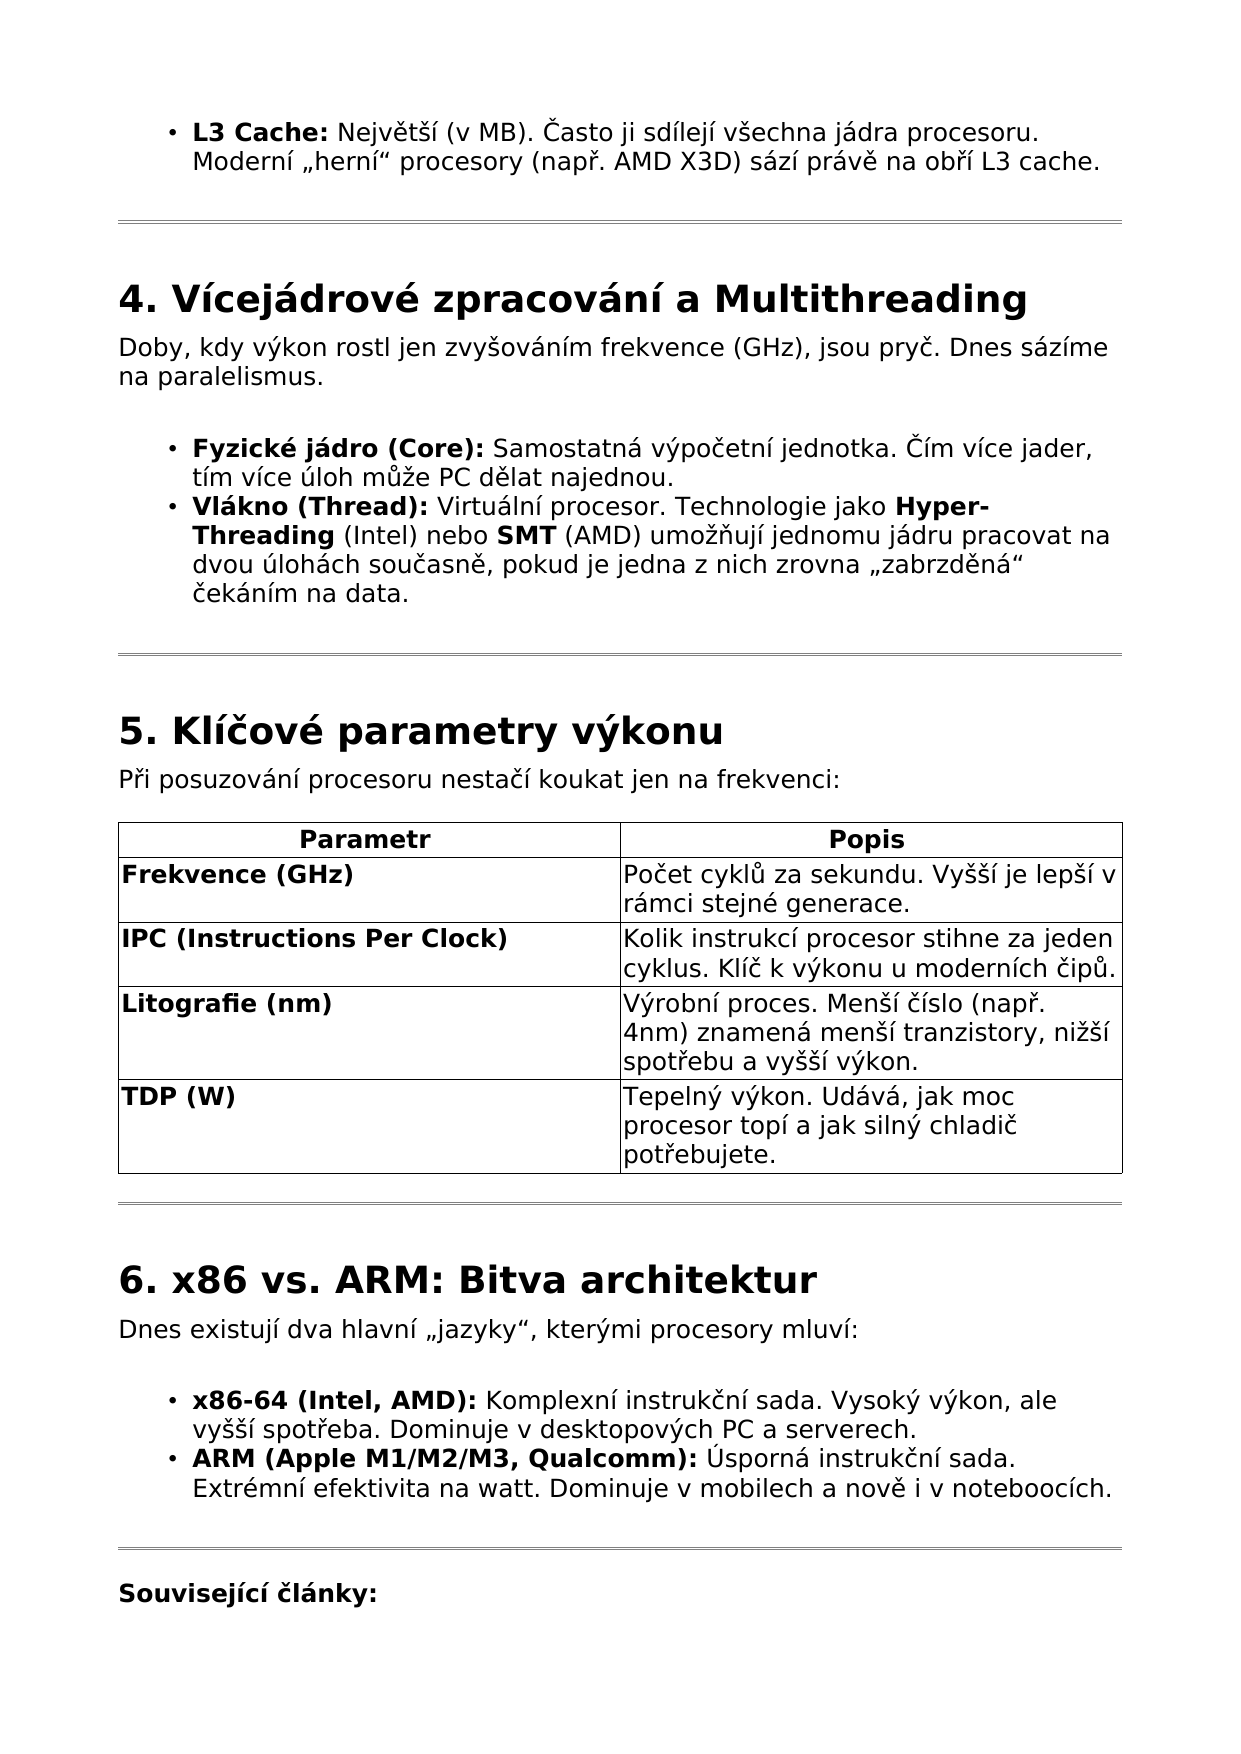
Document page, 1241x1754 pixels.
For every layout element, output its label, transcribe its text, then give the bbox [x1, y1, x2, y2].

list Vlákno (Thread): Virtuální procesor. Technologie jako Hyper-Threading (Intel) nebo SMT (AMD) umožňují jednomu jádru pracovat na dvou úlohách současně, pokud je jedna z nich zrovna „zabrzděná“ čekáním na data. [177, 492, 1122, 609]
text Dnes existují dva hlavní „jazyky“, kterými procesory mluví: [118, 1315, 1122, 1344]
list Fyzické jádro (Core): Samostatná výpočetní jednotka. Čím více jader, tím více úloh může PC dělat najednou. [177, 434, 1122, 492]
table_cell TDP (W) [119, 1080, 620, 1173]
table_cell Výrobní proces. Menší číslo (např. 4nm) znamená menší tranzistory, nižší spotřebu a vyšší výkon. [621, 987, 1122, 1079]
list x86-64 (Intel, AMD): Komplexní instrukční sada. Vysoký výkon, ale vyšší spotřeba. Dominuje v desktopových PC a serverech. [177, 1386, 1122, 1444]
table_header Popis [621, 823, 1122, 857]
table_cell Kolik instrukcí procesor stihne za jeden cyklus. Klíč k výkonu u moderních čipů. [621, 923, 1122, 986]
subtitle 6. x86 vs. ARM: Bitva architektur [118, 1259, 1122, 1303]
subtitle 4. Vícejádrové zpracování a Multithreading [118, 277, 1122, 321]
table_cell Litografie (nm) [119, 987, 620, 1079]
list L3 Cache: Největší (v MB). Často ji sdílejí všechna jádra procesoru. Moderní „herní“ procesory (např. AMD X3D) sází právě na obří L3 cache. [177, 118, 1122, 176]
subtitle 5. Klíčové parametry výkonu [118, 709, 1122, 753]
table_cell Frekvence (GHz) [119, 858, 620, 922]
table_cell Počet cyklů za sekundu. Vyšší je lepší v rámci stejné generace. [621, 858, 1122, 922]
table_cell Tepelný výkon. Udává, jak moc procesor topí a jak silný chladič potřebujete. [621, 1080, 1122, 1173]
table_cell IPC (Instructions Per Clock) [119, 923, 620, 986]
text Při posuzování procesoru nestačí koukat jen na frekvenci: [118, 766, 1122, 795]
list ARM (Apple M1/M2/M3, Qualcomm): Úsporná instrukční sada. Extrémní efektivita na watt. Dominuje v mobilech a nově i v noteboocích. [177, 1444, 1122, 1503]
table_header Parametr [119, 823, 620, 857]
text Související články: [118, 1579, 1122, 1608]
text Doby, kdy výkon rostl jen zvyšováním frekvence (GHz), jsou pryč. Dnes sázíme na paralelismus. [118, 333, 1122, 392]
